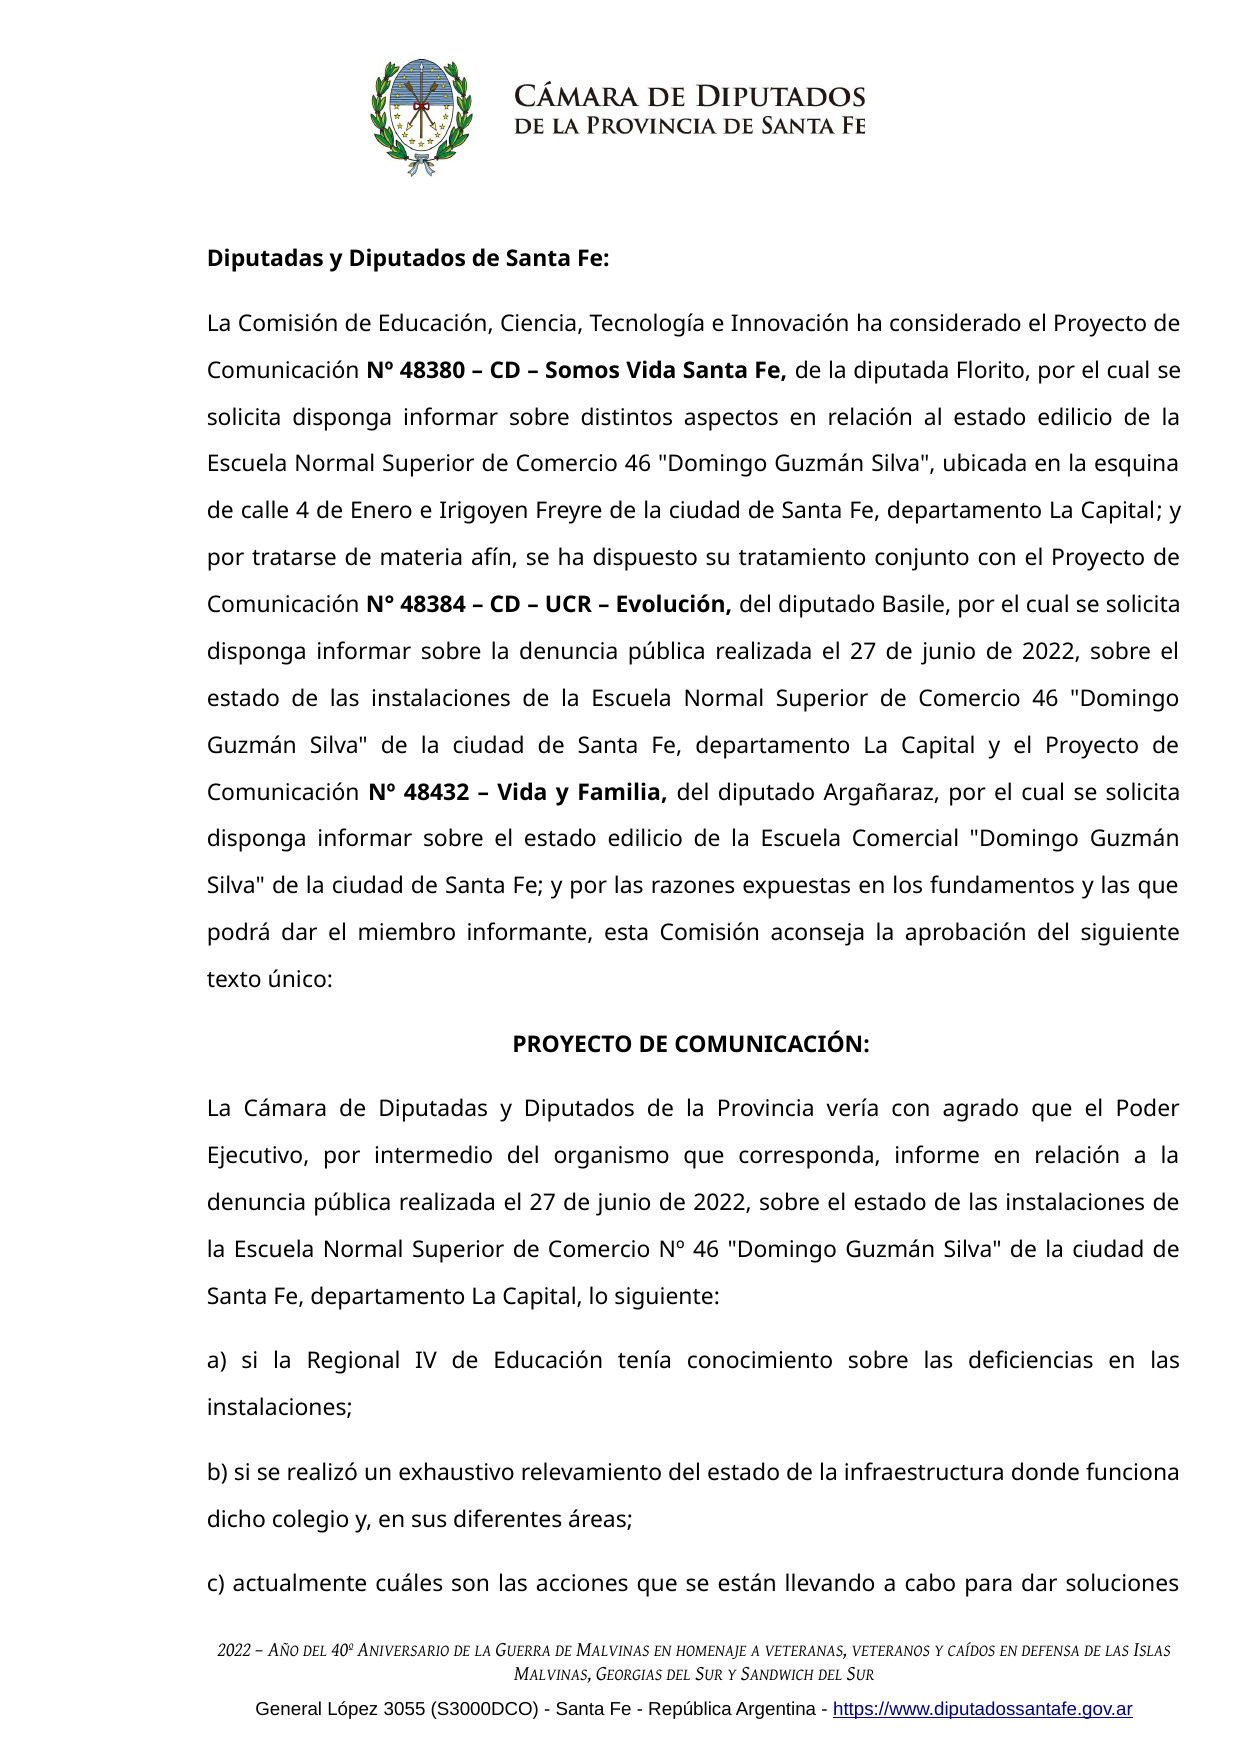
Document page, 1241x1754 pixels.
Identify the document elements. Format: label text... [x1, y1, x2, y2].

text La Cámara de Diputadas y Diputados de la Provincia vería con agrado que el Poder Ejecutivo, por intermedio del organismo que corresponda, informe en relación a la denuncia pública realizada el 27 de junio de 2022, sobre el estado de las instalaciones de la Escuela Normal Superior de Comercio Nº 46 "Domingo Guzmán Silva" de la ciudad de Santa Fe, departamento La Capital, lo siguiente: [207, 1092, 1181, 1311]
text a) si la Regional IV de Educación tenía conocimiento sobre las deficiencias en las instalaciones; [207, 1344, 1181, 1422]
text Diputadas y Diputados de Santa Fe: [207, 242, 1181, 273]
text La Comisión de Educación, Ciencia, Tecnología e Innovación ha considerado el Proyecto de Comunicación Nº 48380 – CD – Somos Vida Santa Fe, de la diputada Florito, por el cual se solicita disponga informar sobre distintos aspectos en relación al estado edilicio de la Escuela Normal Superior de Comercio 46 "Domingo Guzmán Silva", ubicada en la esquina de calle 4 de Enero e Irigoyen Freyre de la ciudad de Santa Fe, departamento La Capital; y por tratarse de materia afín, se ha dispuesto su tratamiento conjunto con el Proyecto de Comunicación N° 48384 – CD – UCR – Evolución, del diputado Basile, por el cual se solicita disponga informar sobre la denuncia pública realizada el 27 de junio de 2022, sobre el estado de las instalaciones de la Escuela Normal Superior de Comercio 46 "Domingo Guzmán Silva" de la ciudad de Santa Fe, departamento La Capital y el Proyecto de Comunicación Nº 48432 – Vida y Familia, del diputado Argañaraz, por el cual se solicita disponga informar sobre el estado edilicio de la Escuela Comercial "Domingo Guzmán Silva" de la ciudad de Santa Fe; y por las razones expuestas en los fundamentos y las que podrá dar el miembro informante, esta Comisión aconseja la aprobación del siguiente texto único: [207, 307, 1181, 994]
picture [370, 59, 866, 181]
text PROYECTO DE COMUNICACIÓN: [207, 1028, 1181, 1059]
text b) si se realizó un exhaustivo relevamiento del estado de la infraestructura donde funciona dicho colegio y, en sus diferentes áreas; [207, 1456, 1181, 1534]
text c) actualmente cuáles son las acciones que se están llevando a cabo para dar soluciones [207, 1567, 1181, 1598]
